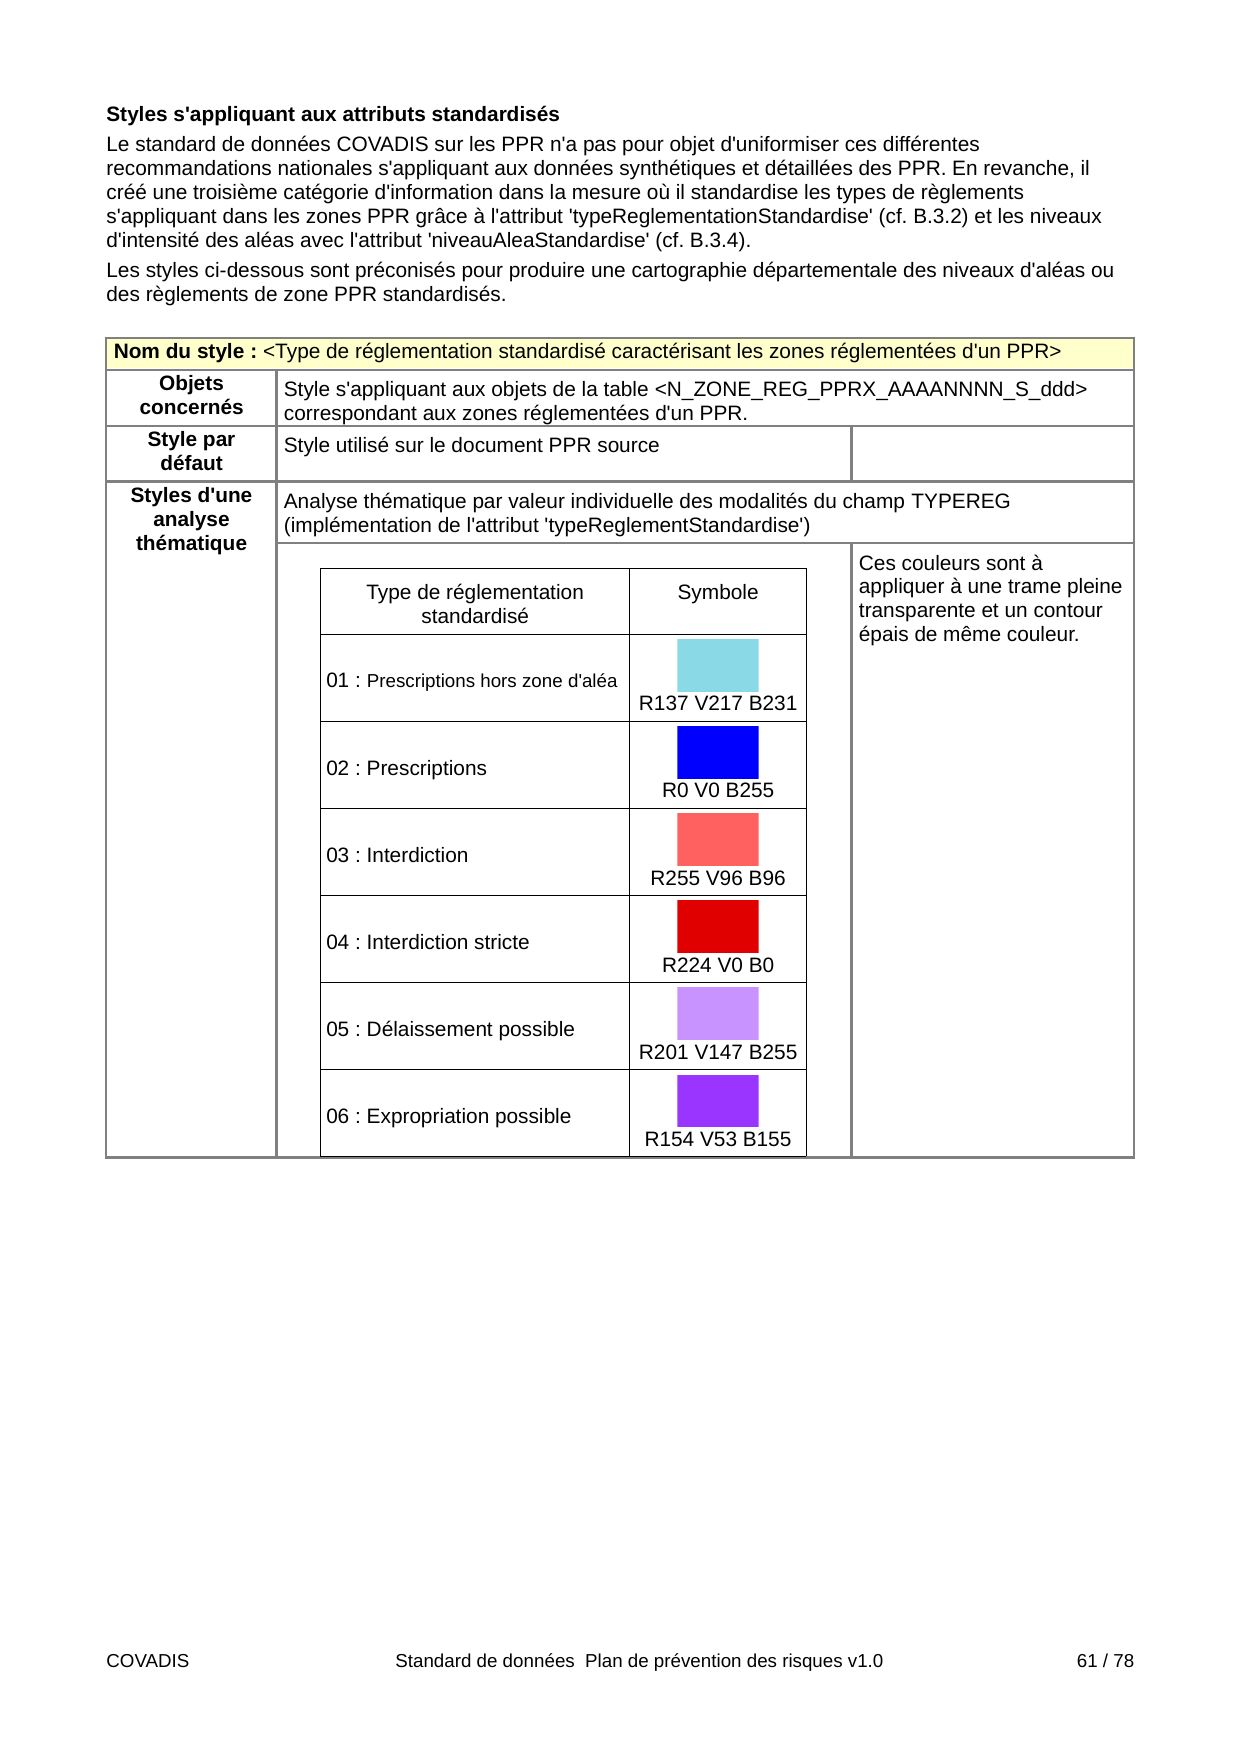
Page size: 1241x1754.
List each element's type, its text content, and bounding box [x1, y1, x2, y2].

picture [677, 987, 759, 1040]
picture [677, 726, 759, 779]
picture [677, 639, 759, 692]
table_cell [278, 953, 320, 1039]
table_cell 01 : Prescriptions hors zone d'aléa [321, 635, 629, 721]
table_cell R224 V0 B0 [630, 953, 806, 982]
table_cell 04 : Interdiction stricte [321, 896, 629, 982]
table_cell [278, 1040, 320, 1156]
table_cell [807, 953, 850, 1039]
table_cell R0 V0 B255 [630, 722, 806, 808]
table_cell Style par défaut [107, 427, 275, 480]
table_cell 05 : Délaissement possible [321, 983, 629, 1069]
text Les styles ci-dessous sont préconisés pour produire une cartographie départementale des niveaux d'aléas ou des règlements de zone PPR standardisés. [106, 258, 1134, 306]
table_cell [278, 544, 850, 639]
table_cell Analyse thématique par valeur individuelle des modalités du champ TYPEREG (implémentation de l'attribut 'typeReglementStandardise') [278, 483, 1133, 542]
table_cell Objets concernés [107, 371, 275, 424]
table_cell [630, 896, 806, 952]
table_header Nom du style : <Type de réglementation standardisé caractérisant les zones réglementées d'un PPR> [107, 339, 1133, 368]
table_cell Ces couleurs sont à appliquer à une trame pleine transparente et un contour épais de même couleur. [853, 544, 1133, 1156]
picture [677, 813, 759, 866]
table_header Type de réglementation standardisé [321, 569, 629, 634]
table_cell Style utilisé sur le document PPR source [278, 427, 850, 480]
table_cell [630, 983, 806, 1039]
subtitle Styles s'appliquant aux attributs standardisés [106, 102, 1134, 126]
table_cell 02 : Prescriptions [321, 722, 629, 808]
table_cell [853, 427, 1133, 480]
table_cell 06 : Expropriation possible [321, 1070, 629, 1156]
table_cell [807, 1040, 850, 1156]
table_cell [807, 640, 850, 952]
table_cell R154 V53 B155 [630, 1070, 806, 1156]
table_cell R137 V217 B231 [630, 640, 806, 721]
table_cell R201 V147 B255 [630, 1040, 806, 1069]
table_cell Styles d'une analyse thématique [107, 483, 275, 1156]
table_cell Style s'appliquant aux objets de la table <N_ZONE_REG_PPRX_AAAANNNN_S_ddd> correspondant aux zones réglementées d'un PPR. [278, 371, 1133, 424]
table_cell [630, 635, 806, 639]
picture [677, 1075, 759, 1127]
table_cell [278, 640, 320, 952]
text Le standard de données COVADIS sur les PPR n'a pas pour objet d'uniformiser ces différentes recommandations nationales s'appliquant aux données synthétiques et détaillées des PPR. En revanche, il créé une troisième catégorie d'information dans la mesure où il standardise les types de règlements s'appliquant dans les zones PPR grâce à l'attribut 'typeReglementationStandardise' (cf. B.3.2) et les niveaux d'intensité des aléas avec l'attribut 'niveauAleaStandardise' (cf. B.3.4). [106, 132, 1134, 252]
table_cell 03 : Interdiction [321, 809, 629, 895]
table_cell R255 V96 B96 [630, 809, 806, 895]
picture [677, 900, 759, 953]
table_header Symbole [630, 569, 806, 634]
